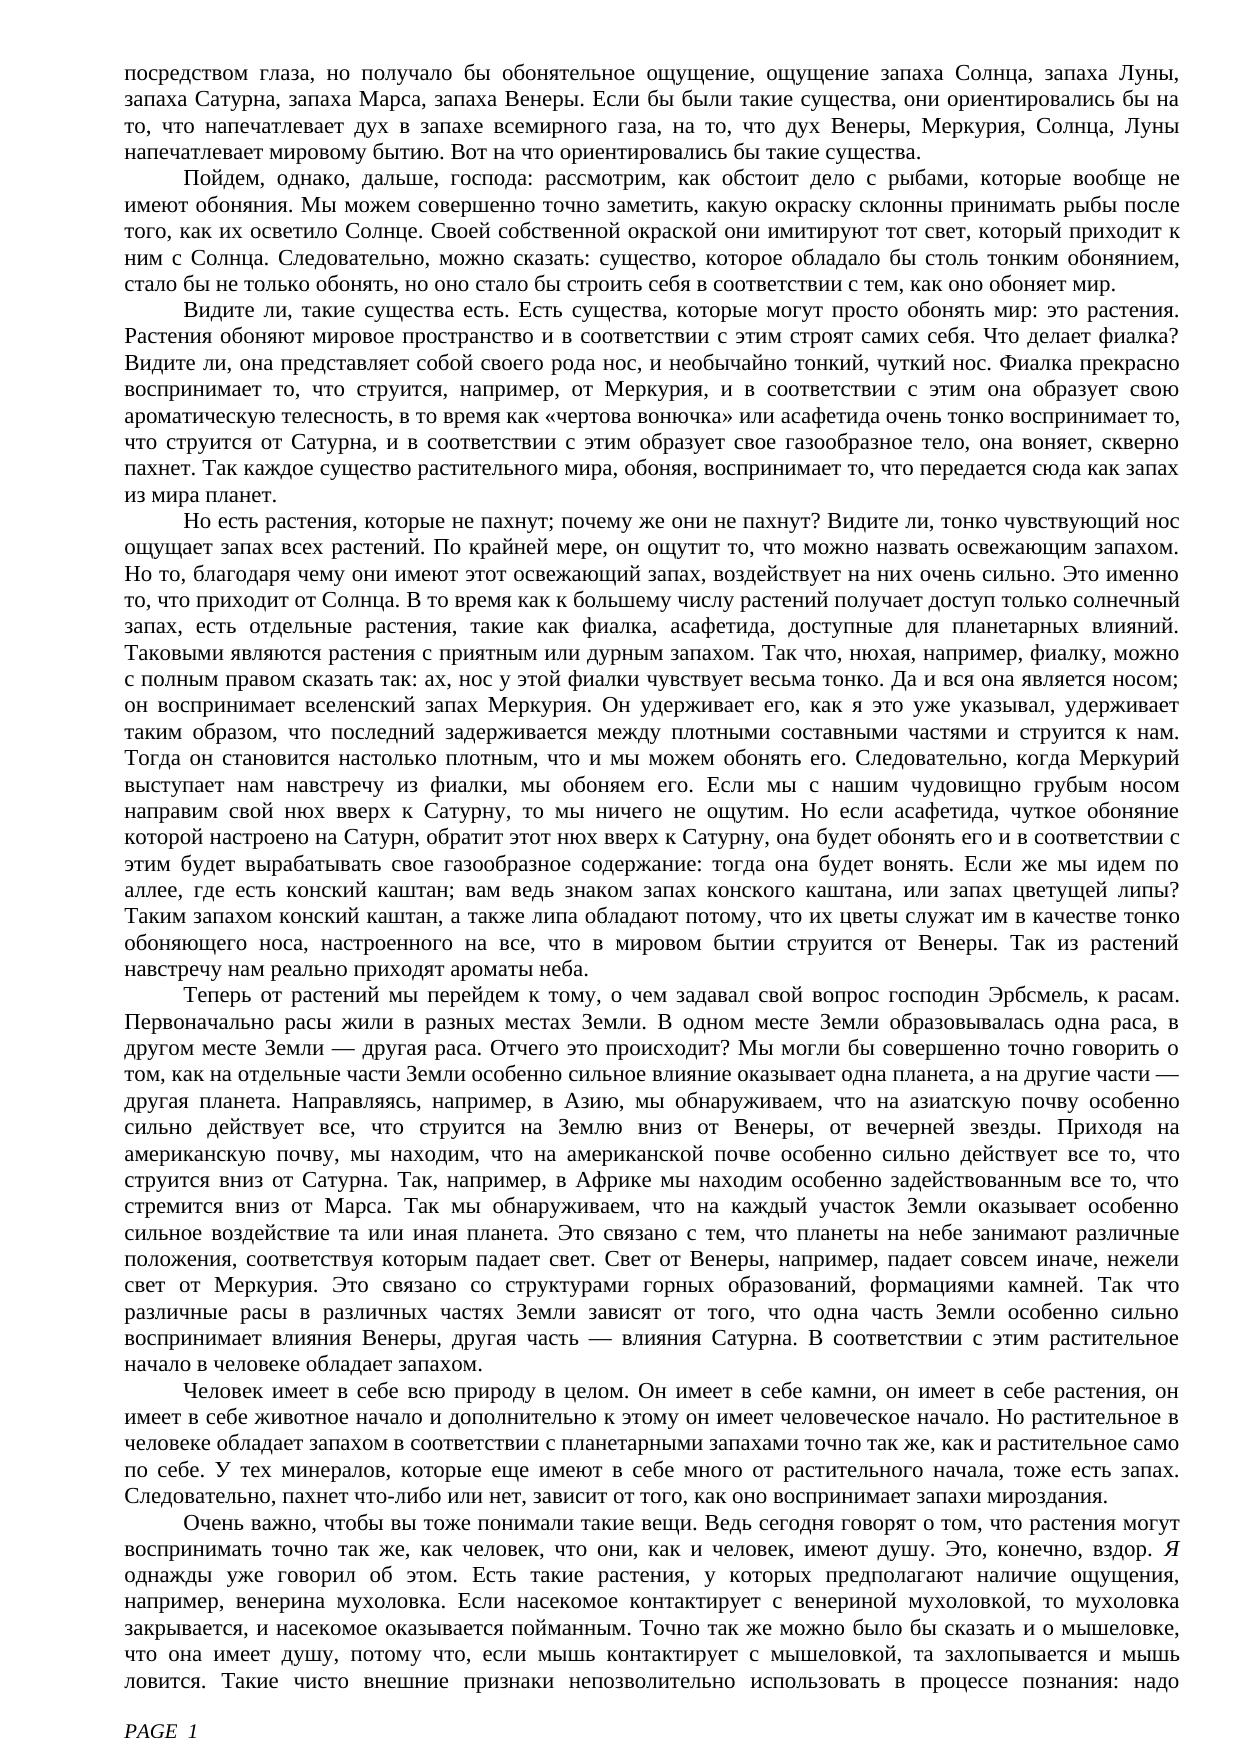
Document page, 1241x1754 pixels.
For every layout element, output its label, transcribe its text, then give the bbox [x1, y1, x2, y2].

text Но есть растения, которые не пахнут; почему же они не пахнут? Видите ли, тонко чувствующий нос ощущает запах всех растений. По крайней мере, он ощутит то, что можно назвать освежающим запахом. Но то, благодаря чему они имеют этот освежающий запах, воздействует на них очень сильно. Это именно то, что приходит от Солнца. В то время как к большему числу растений получает доступ только солнечный запах, есть отдельные растения, такие как фиалка, асафетида, доступные для планетарных влияний. Таковыми являются растения с приятным или дурным запахом. Так что, нюхая, например, фиалку, можно с полным правом сказать так: ах, нос у этой фиалки чувствует весьма тонко. Да и вся она является носом; он воспринимает вселенский запах Меркурия. Он удерживает его, как я это уже указывал, удерживает таким образом, что последний задерживается между плотными составными частями и струится к нам. Тогда он становится настолько плотным, что и мы можем обонять его. Следовательно, когда Меркурий выступает нам навстречу из фиалки, мы обоняем его. Если мы с нашим чудовищно грубым носом направим свой нюх вверх к Сатурну, то мы ничего не ощутим. Но если асафетида, чуткое обоняние которой настроено на Сатурн, обратит этот нюх вверх к Сатурну, она будет обонять его и в соответствии с этим будет вырабатывать свое газообразное содержание: тогда она будет вонять. Если же мы идем по аллее, где есть конский каштан; вам ведь знаком запах конского каштана, или запах цветущей липы? Таким запахом конский каштан, а также липа обладают потому, что их цветы служат им в качестве тонко обоняющего носа, настроенного на все, что в мировом бытии струится от Венеры. Так из растений навстречу нам реально приходят ароматы неба. [124, 507, 1181, 981]
text Пойдем, однако, дальше, господа: рассмотрим, как обстоит дело с рыбами, которые вообще не имеют обоняния. Мы можем совершенно точно заметить, какую окраску склонны принимать рыбы после того, как их осветило Солнце. Своей собственной окраской они имитируют тот свет, который приходит к ним с Солнца. Следовательно, можно сказать: существо, которое обладало бы столь тонким обонянием, стало бы не только обонять, но оно стало бы строить себя в соответствии с тем, как оно обоняет мир. [124, 164, 1181, 296]
text Видите ли, такие существа есть. Есть существа, которые могут просто обонять мир: это растения. Растения обоняют мировое пространство и в соответствии с этим строят самих себя. Что делает фиалка? Видите ли, она представляет собой своего рода нос, и необычайно тонкий, чуткий нос. Фиалка прекрасно воспринимает то, что струится, например, от Меркурия, и в соответствии с этим она образует свою ароматическую телесность, в то время как «чертова вонючка» или асафетида очень тонко воспринимает то, что струится от Сатурна, и в соответствии с этим образует свое газообразное тело, она воняет, скверно пахнет. Так каждое существо растительного мира, обоняя, воспринимает то, что передается сюда как запах из мира планет. [124, 296, 1181, 507]
text посредством глаза, но получало бы обонятельное ощущение, ощущение запаха Солнца, запаха Луны, запаха Сатурна, запаха Марса, запаха Венеры. Если бы были такие существа, они ориентировались бы на то, что напечатлевает дух в запахе всемирного газа, на то, что дух Венеры, Меркурия, Солнца, Луны напечатлевает мировому бытию. Вот на что ориентировались бы такие существа. [124, 59, 1181, 164]
text Очень важно, чтобы вы тоже понимали такие вещи. Ведь сегодня говорят о том, что растения могут воспринимать точно так же, как человек, что они, как и человек, имеют душу. Это, конечно, вздор. Я однажды уже говорил об этом. Есть такие растения, у которых предполагают наличие ощущения, например, венерина мухоловка. Если насекомое контактирует с венериной мухоловкой, то мухоловка закрывается, и насекомое оказывается пойманным. Точно так же можно было бы сказать и о мышеловке, что она имеет душу, потому что, если мышь контактирует с мышеловкой, та захлопывается и мышь ловится. Такие чисто внешние признаки непозволительно использовать в процессе познания: надо [124, 1508, 1181, 1693]
text Человек имеет в себе всю природу в целом. Он имеет в себе камни, он имеет в себе растения, он имеет в себе животное начало и дополнительно к этому он имеет человеческое начало. Но растительное в человеке обладает запахом в соответствии с планетарными запахами точно так же, как и растительное само по себе. У тех минералов, которые еще имеют в себе много от растительного начала, тоже есть запах. Следовательно, пахнет что-либо или нет, зависит от того, как оно воспринимает запахи мироздания. [124, 1377, 1181, 1508]
text Теперь от растений мы перейдем к тому, о чем задавал свой вопрос господин Эрбсмель, к расам. Первоначально расы жили в разных местах Земли. В одном месте Земли образовывалась одна раса, в другом месте Земли — другая раса. Отчего это происходит? Мы могли бы совершенно точно говорить о том, как на отдельные части Земли особенно сильное влияние оказывает одна планета, а на другие части — другая планета. Направляясь, например, в Азию, мы обнаруживаем, что на азиатскую почву особенно сильно действует все, что струится на Землю вниз от Венеры, от вечерней звезды. Приходя на американскую почву, мы находим, что на американской почве особенно сильно действует все то, что струится вниз от Сатурна. Так, например, в Африке мы находим особенно задействованным все то, что стремится вниз от Марса. Так мы обнаруживаем, что на каждый участок Земли оказывает особенно сильное воздействие та или иная планета. Это связано с тем, что планеты на небе занимают различные положения, соответствуя которым падает свет. Свет от Венеры, например, падает совсем иначе, нежели свет от Меркурия. Это связано со структурами горных образований, формациями камней. Так что различные расы в различных частях Земли зависят от того, что одна часть Земли особенно сильно воспринимает влияния Венеры, другая часть — влияния Сатурна. В соответствии с этим растительное начало в человеке обладает запахом. [124, 981, 1181, 1377]
